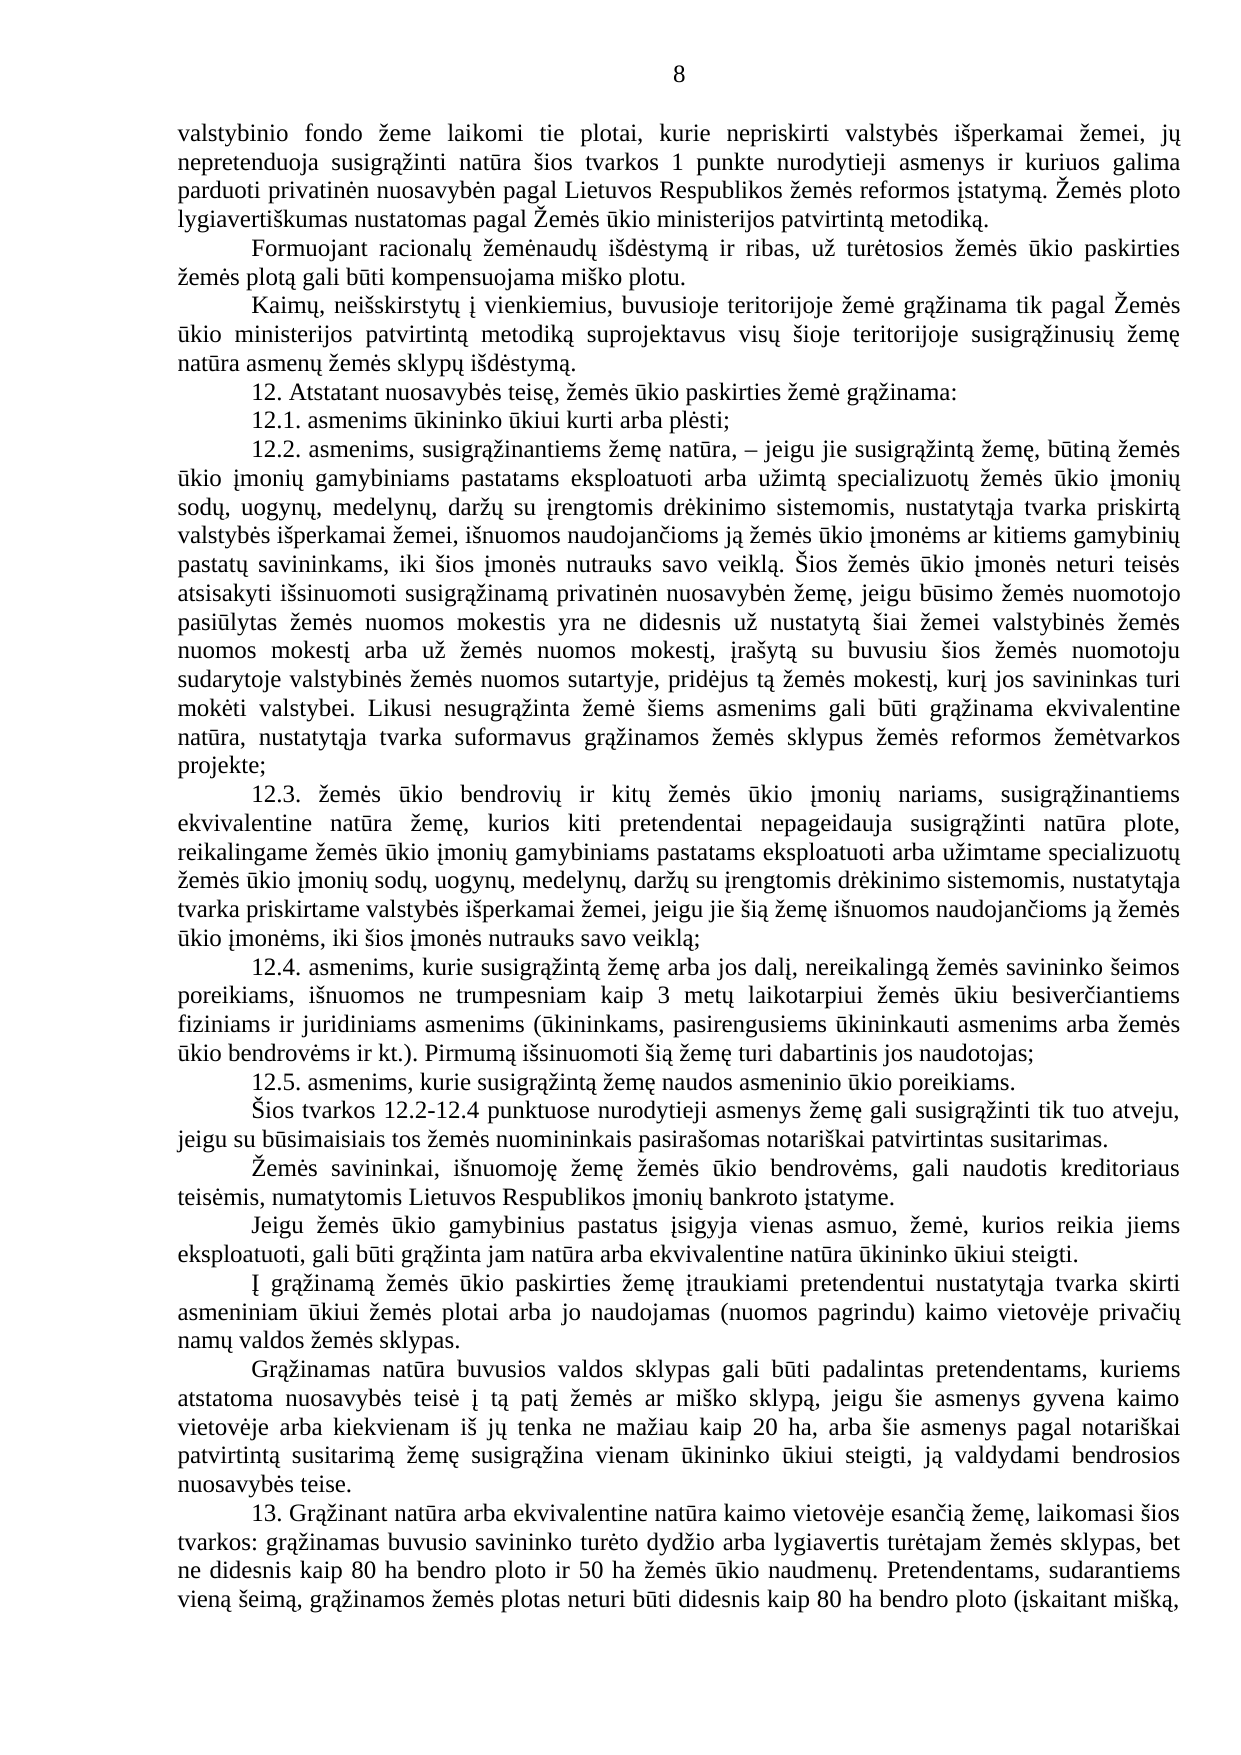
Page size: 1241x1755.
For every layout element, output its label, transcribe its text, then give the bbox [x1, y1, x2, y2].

text Grąžinamas natūra buvusios valdos sklypas gali būti padalintas pretendentams, kuriems atstatoma nuosavybės teisė į tą patį žemės ar miško sklypą, jeigu šie asmenys gyvena kaimo vietovėje arba kiekvienam iš jų tenka ne mažiau kaip 20 ha, arba šie asmenys pagal notariškai patvirtintą susitarimą žemę susigrąžina vienam ūkininko ūkiui steigti, ją valdydami bendrosios nuosavybės teise. [177, 1354, 1181, 1498]
text 12.4. asmenims, kurie susigrąžintą žemę arba jos dalį, nereikalingą žemės savininko šeimos poreikiams, išnuomos ne trumpesniam kaip 3 metų laikotarpiui žemės ūkiu besiverčiantiems fiziniams ir juridiniams asmenims (ūkininkams, pasirengusiems ūkininkauti asmenims arba žemės ūkio bendrovėms ir kt.). Pirmumą išsinuomoti šią žemę turi dabartinis jos naudotojas; [177, 952, 1181, 1067]
text Žemės savininkai, išnuomoję žemę žemės ūkio bendrovėms, gali naudotis kreditoriaus teisėmis, numatytomis Lietuvos Respublikos įmonių bankroto įstatyme. [177, 1153, 1181, 1211]
text 12.2. asmenims, susigrąžinantiems žemę natūra, – jeigu jie susigrąžintą žemę, būtiną žemės ūkio įmonių gamybiniams pastatams eksploatuoti arba užimtą specializuotų žemės ūkio įmonių sodų, uogynų, medelynų, daržų su įrengtomis drėkinimo sistemomis, nustatytąja tvarka priskirtą valstybės išperkamai žemei, išnuomos naudojančioms ją žemės ūkio įmonėms ar kitiems gamybinių pastatų savininkams, iki šios įmonės nutrauks savo veiklą. Šios žemės ūkio įmonės neturi teisės atsisakyti išsinuomoti susigrąžinamą privatinėn nuosavybėn žemę, jeigu būsimo žemės nuomotojo pasiūlytas žemės nuomos mokestis yra ne didesnis už nustatytą šiai žemei valstybinės žemės nuomos mokestį arba už žemės nuomos mokestį, įrašytą su buvusiu šios žemės nuomotoju sudarytoje valstybinės žemės nuomos sutartyje, pridėjus tą žemės mokestį, kurį jos savininkas turi mokėti valstybei. Likusi nesugrąžinta žemė šiems asmenims gali būti grąžinama ekvivalentine natūra, nustatytąja tvarka suformavus grąžinamos žemės sklypus žemės reformos žemėtvarkos projekte; [177, 434, 1181, 779]
text 13. Grąžinant natūra arba ekvivalentine natūra kaimo vietovėje esančią žemę, laikomasi šios tvarkos: grąžinamas buvusio savininko turėto dydžio arba lygiavertis turėtajam žemės sklypas, bet ne didesnis kaip 80 ha bendro ploto ir 50 ha žemės ūkio naudmenų. Pretendentams, sudarantiems vieną šeimą, grąžinamos žemės plotas neturi būti didesnis kaip 80 ha bendro ploto (įskaitant mišką, [177, 1498, 1181, 1613]
text 12.5. asmenims, kurie susigrąžintą žemę naudos asmeninio ūkio poreikiams. [177, 1067, 1181, 1096]
text Kaimų, neišskirstytų į vienkiemius, buvusioje teritorijoje žemė grąžinama tik pagal Žemės ūkio ministerijos patvirtintą metodiką suprojektavus visų šioje teritorijoje susigrąžinusių žemę natūra asmenų žemės sklypų išdėstymą. [177, 291, 1181, 377]
text Šios tvarkos 12.2-12.4 punktuose nurodytieji asmenys žemę gali susigrąžinti tik tuo atveju, jeigu su būsimaisiais tos žemės nuomininkais pasirašomas notariškai patvirtintas susitarimas. [177, 1096, 1181, 1153]
text Į grąžinamą žemės ūkio paskirties žemę įtraukiami pretendentui nustatytąja tvarka skirti asmeniniam ūkiui žemės plotai arba jo naudojamas (nuomos pagrindu) kaimo vietovėje privačių namų valdos žemės sklypas. [177, 1268, 1181, 1354]
text valstybinio fondo žeme laikomi tie plotai, kurie nepriskirti valstybės išperkamai žemei, jų nepretenduoja susigrąžinti natūra šios tvarkos 1 punkte nurodytieji asmenys ir kuriuos galima parduoti privatinėn nuosavybėn pagal Lietuvos Respublikos žemės reformos įstatymą. Žemės ploto lygiavertiškumas nustatomas pagal Žemės ūkio ministerijos patvirtintą metodiką. [177, 118, 1181, 233]
text Jeigu žemės ūkio gamybinius pastatus įsigyja vienas asmuo, žemė, kurios reikia jiems eksploatuoti, gali būti grąžinta jam natūra arba ekvivalentine natūra ūkininko ūkiui steigti. [177, 1211, 1181, 1268]
text 12.3. žemės ūkio bendrovių ir kitų žemės ūkio įmonių nariams, susigrąžinantiems ekvivalentine natūra žemę, kurios kiti pretendentai nepageidauja susigrąžinti natūra plote, reikalingame žemės ūkio įmonių gamybiniams pastatams eksploatuoti arba užimtame specializuotų žemės ūkio įmonių sodų, uogynų, medelynų, daržų su įrengtomis drėkinimo sistemomis, nustatytąja tvarka priskirtame valstybės išperkamai žemei, jeigu jie šią žemę išnuomos naudojančioms ją žemės ūkio įmonėms, iki šios įmonės nutrauks savo veiklą; [177, 779, 1181, 952]
text Formuojant racionalų žemėnaudų išdėstymą ir ribas, už turėtosios žemės ūkio paskirties žemės plotą gali būti kompensuojama miško plotu. [177, 233, 1181, 291]
text 12. Atstatant nuosavybės teisę, žemės ūkio paskirties žemė grąžinama: [177, 377, 1181, 406]
text 12.1. asmenims ūkininko ūkiui kurti arba plėsti; [177, 406, 1181, 434]
